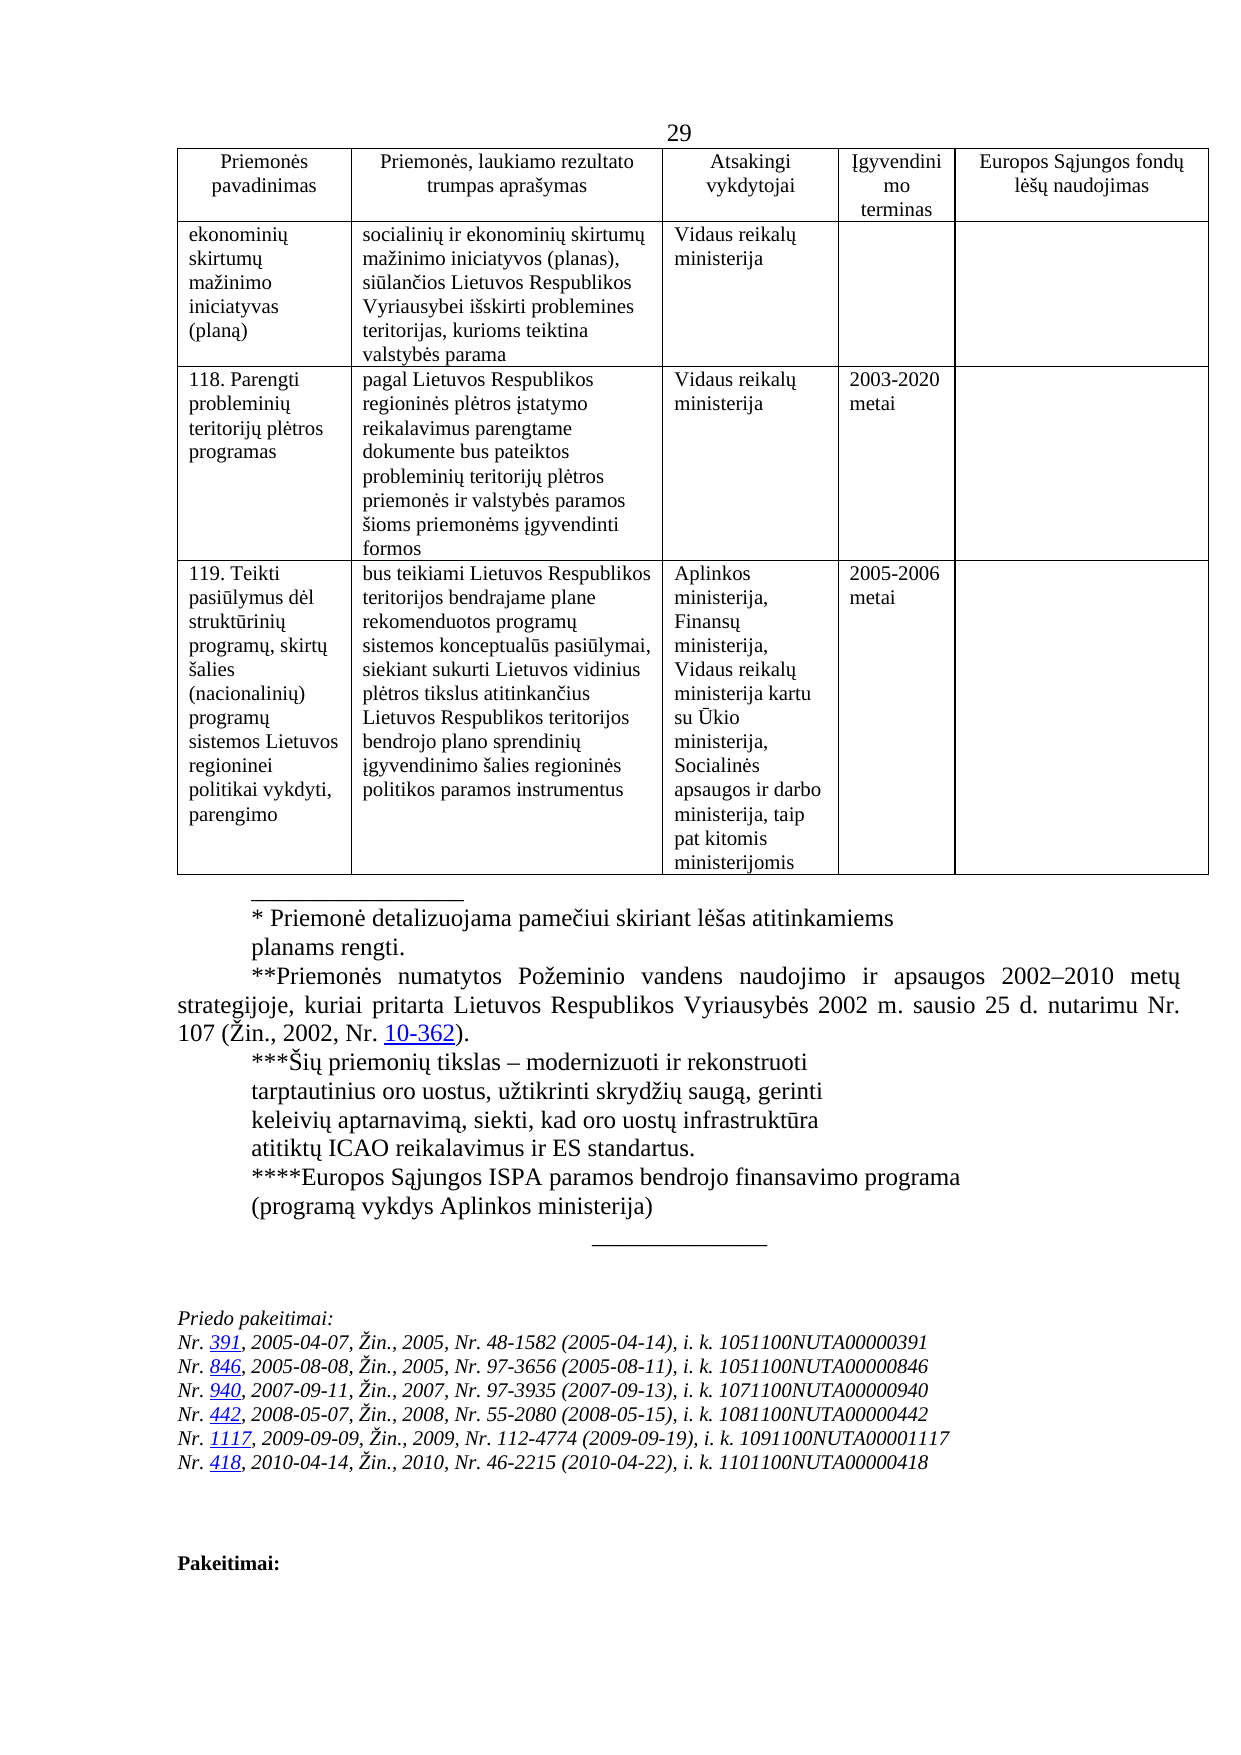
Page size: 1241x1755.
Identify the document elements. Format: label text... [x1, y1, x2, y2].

text (programą vykdys Aplinkos ministerija) [177, 1191, 1181, 1220]
text _________________ [177, 875, 1181, 903]
table_cell Vidaus reikalų ministerija [663, 367, 838, 560]
table_header Atsakingi vykdytojai [663, 149, 838, 221]
text * Priemonė detalizuojama pamečiui skiriant lėšas atitinkamiems [177, 903, 1181, 932]
table_header Priemonės, laukiamo rezultato trumpas aprašymas [352, 149, 662, 221]
text Priedo pakeitimai: [177, 1306, 1181, 1330]
text Nr. 418, 2010-04-14, Žin., 2010, Nr. 46-2215 (2010-04-22), i. k. 1101100NUTA00000418 [177, 1450, 1181, 1474]
table_cell [956, 222, 1208, 366]
text keleivių aptarnavimą, siekti, kad oro uostų infrastruktūra [177, 1105, 1181, 1133]
table_header Priemonės pavadinimas [178, 149, 351, 221]
text tarptautinius oro uostus, užtikrinti skrydžių saugą, gerinti [177, 1076, 1181, 1105]
table_cell socialinių ir ekonominių skirtumų mažinimo iniciatyvos (planas), siūlančios Lietuvos Respublikos Vyriausybei išskirti problemines teritorijas, kurioms teiktina valstybės parama [352, 222, 662, 366]
text ***Šių priemonių tikslas – modernizuoti ir rekonstruoti [177, 1047, 1181, 1076]
text ****Europos Sąjungos ISPA paramos bendrojo finansavimo programa [177, 1162, 1181, 1191]
table_cell [839, 222, 954, 366]
text Nr. 846, 2005-08-08, Žin., 2005, Nr. 97-3656 (2005-08-11), i. k. 1051100NUTA00000846 [177, 1354, 1181, 1378]
table_cell [956, 367, 1208, 560]
text ______________ [177, 1220, 1181, 1248]
text Pakeitimai: [177, 1551, 1181, 1575]
text atitiktų ICAO reikalavimus ir ES standartus. [177, 1133, 1181, 1162]
table_header Įgyvendinimo terminas [839, 149, 954, 221]
table_cell bus teikiami Lietuvos Respublikos teritorijos bendrajame plane rekomenduotos programų sistemos konceptualūs pasiūlymai, siekiant sukurti Lietuvos vidinius plėtros tikslus atitinkančius Lietuvos Respublikos teritorijos bendrojo plano sprendinių įgyvendinimo šalies regioninės politikos paramos instrumentus [352, 561, 662, 874]
text Nr. 1117, 2009-09-09, Žin., 2009, Nr. 112-4774 (2009-09-19), i. k. 1091100NUTA00001117 [177, 1426, 1181, 1450]
table_cell 118. Parengti probleminių teritorijų plėtros programas [178, 367, 351, 560]
text **Priemonės numatytos Požeminio vandens naudojimo ir apsaugos 2002–2010 metų strategijoje, kuriai pritarta Lietuvos Respublikos Vyriausybės 2002 m. sausio 25 d. nutarimu Nr. 107 (Žin., 2002, Nr. 10-362). [177, 961, 1181, 1047]
text Nr. 940, 2007-09-11, Žin., 2007, Nr. 97-3935 (2007-09-13), i. k. 1071100NUTA00000940 [177, 1378, 1181, 1402]
table_header Europos Sąjungos fondų lėšų naudojimas [956, 149, 1208, 221]
table_cell 2005-2006 metai [839, 561, 954, 874]
text Nr. 391, 2005-04-07, Žin., 2005, Nr. 48-1582 (2005-04-14), i. k. 1051100NUTA00000391 [177, 1330, 1181, 1354]
table_cell Aplinkos ministerija, Finansų ministerija, Vidaus reikalų ministerija kartu su Ūkio ministerija, Socialinės apsaugos ir darbo ministerija, taip pat kitomis ministerijomis [663, 561, 838, 874]
table_cell [956, 561, 1208, 874]
table_cell Vidaus reikalų ministerija [663, 222, 838, 366]
text planams rengti. [177, 932, 1181, 961]
table_cell ekonominių skirtumų mažinimo iniciatyvas (planą) [178, 222, 351, 366]
table_cell 119. Teikti pasiūlymus dėl struktūrinių programų, skirtų šalies (nacionalinių) programų sistemos Lietuvos regioninei politikai vykdyti, parengimo [178, 561, 351, 874]
text Nr. 442, 2008-05-07, Žin., 2008, Nr. 55-2080 (2008-05-15), i. k. 1081100NUTA00000442 [177, 1402, 1181, 1426]
table_cell 2003-2020 metai [839, 367, 954, 560]
table_cell pagal Lietuvos Respublikos regioninės plėtros įstatymo reikalavimus parengtame dokumente bus pateiktos probleminių teritorijų plėtros priemonės ir valstybės paramos šioms priemonėms įgyvendinti formos [352, 367, 662, 560]
